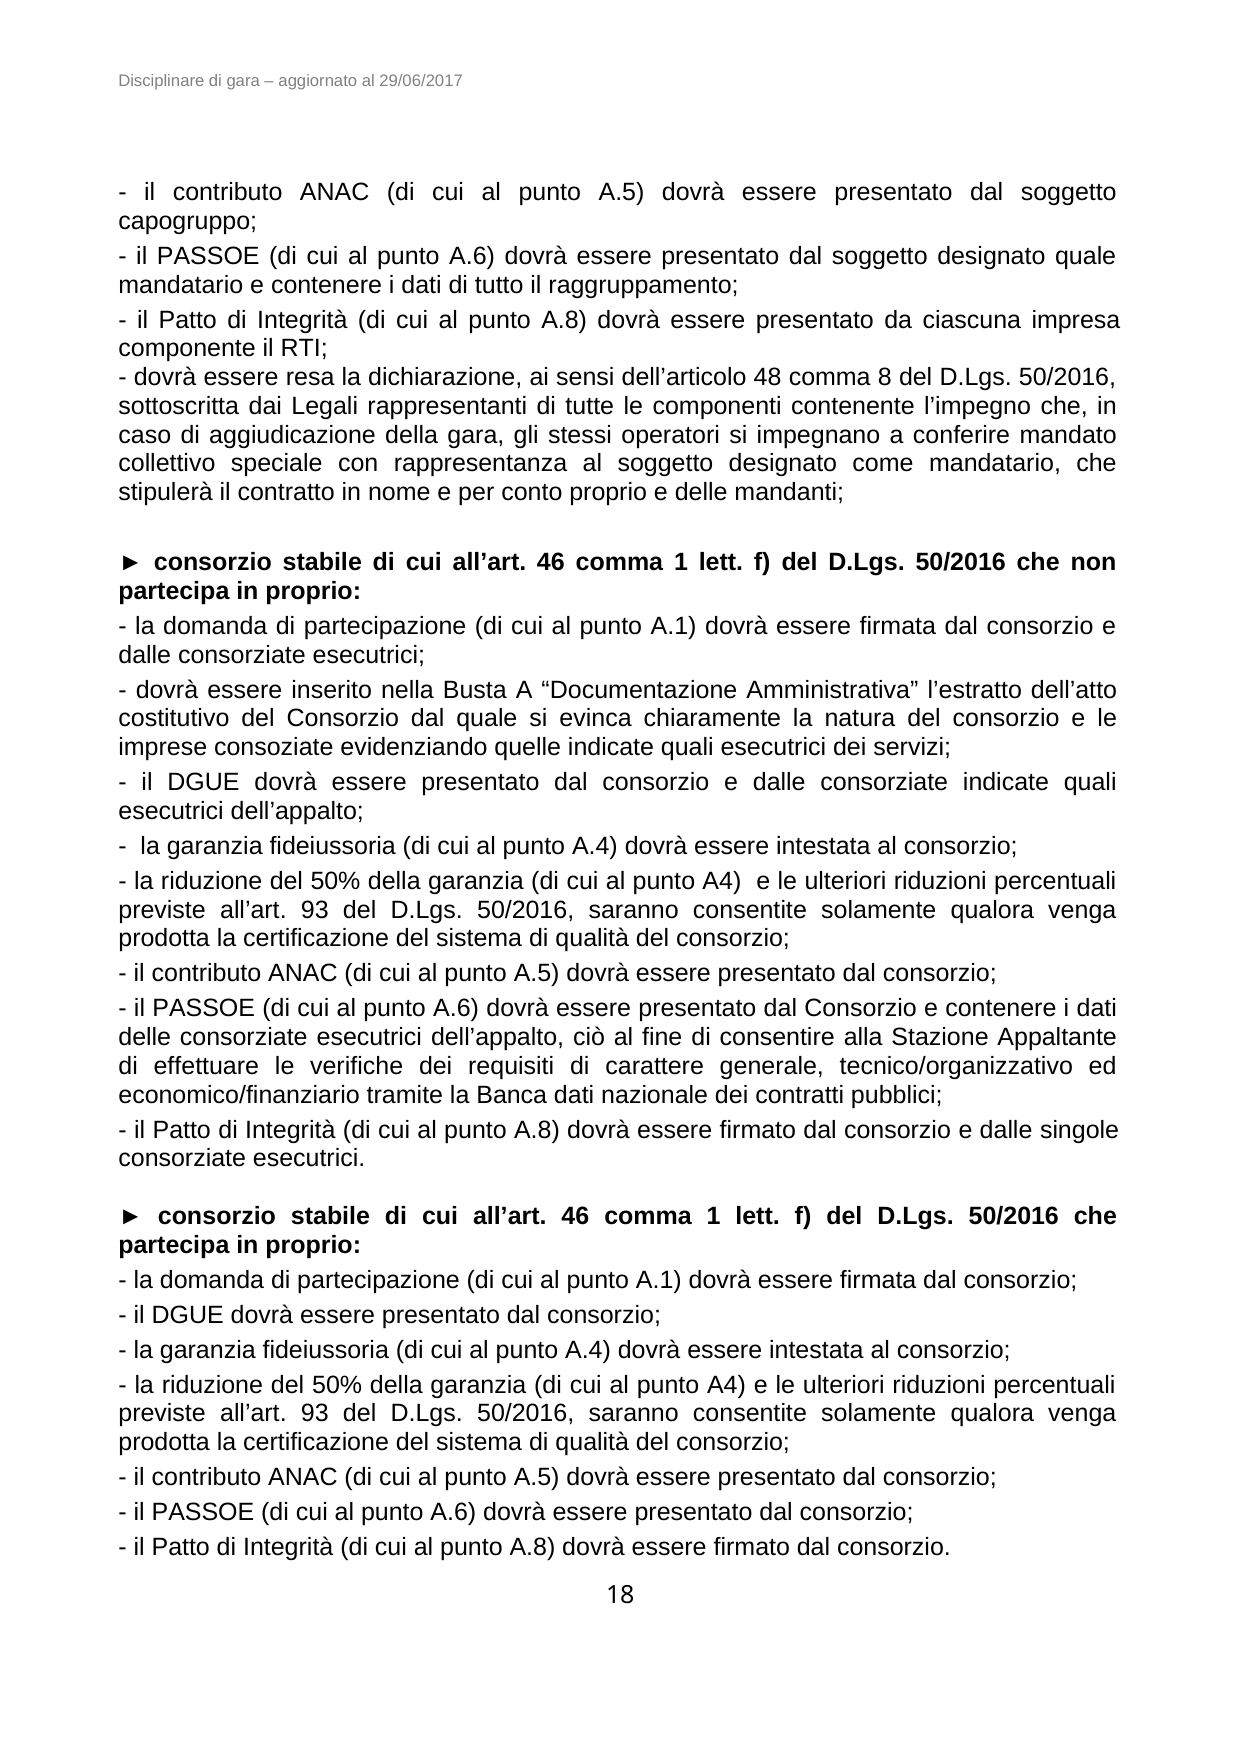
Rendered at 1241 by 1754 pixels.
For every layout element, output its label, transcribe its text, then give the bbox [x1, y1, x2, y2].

text - il contributo ANAC (di cui al punto A.5) dovrà essere presentato dal consorzio; [118, 958, 1119, 987]
text - il Patto di Integrità (di cui al punto A.8) dovrà essere presentato da ciascuna impresa componente il RTI; [118, 305, 1122, 362]
text - il Patto di Integrità (di cui al punto A.8) dovrà essere firmato dal consorzio. [118, 1532, 1122, 1561]
text ► consorzio stabile di cui all’art. 46 comma 1 lett. f) del D.Lgs. 50/2016 che non partecipa in proprio: [368, 576, 1119, 605]
text - il DGUE dovrà essere presentato dal consorzio e dalle consorziate indicate quali esecutrici dell’appalto; [371, 796, 1119, 825]
text - il DGUE dovrà essere presentato dal consorzio; [668, 1300, 1119, 1328]
text - il PASSOE (di cui al punto A.6) dovrà essere presentato dal soggetto designato quale mandatario e contenere i dati di tutto il raggruppamento; [746, 270, 1119, 298]
text - la garanzia fideiussoria (di cui al punto A.4) dovrà essere intestata al consorzio; [1012, 1335, 1119, 1363]
text - la riduzione del 50% della garanzia (di cui al punto A4) e le ulteriori riduzioni percentuali previste all’art. 93 del D.Lgs. 50/2016, saranno consentite solamente qualora venga prodotta la certificazione del sistema di qualità del consorzio; [118, 923, 1119, 952]
text - la domanda di partecipazione (di cui al punto A.1) dovrà essere firmata dal consorzio e dalle consorziate esecutrici; [425, 640, 1119, 668]
text - il contributo ANAC (di cui al punto A.5) dovrà essere presentato dal consorzio; [1005, 1462, 1119, 1491]
text - la garanzia fideiussoria (di cui al punto A.4) dovrà essere intestata al consorzio; [1026, 831, 1119, 860]
text - il contributo ANAC (di cui al punto A.5) dovrà essere presentato dal soggetto capogruppo; [264, 206, 1119, 235]
text - la riduzione del 50% della garanzia (di cui al punto A4) e le ulteriori riduzioni percentuali previste all’art. 93 del D.Lgs. 50/2016, saranno consentite solamente qualora venga prodotta la certificazione del sistema di qualità del consorzio; [798, 1427, 1119, 1456]
text - il Patto di Integrità (di cui al punto A.8) dovrà essere firmato dal consorzio e dalle singole consorziate esecutrici. [118, 1115, 1122, 1172]
text - il PASSOE (di cui al punto A.6) dovrà essere presentato dal consorzio; [921, 1497, 1119, 1526]
text ► consorzio stabile di cui all’art. 46 comma 1 lett. f) del D.Lgs. 50/2016 che partecipa in proprio: [368, 1230, 1119, 1258]
